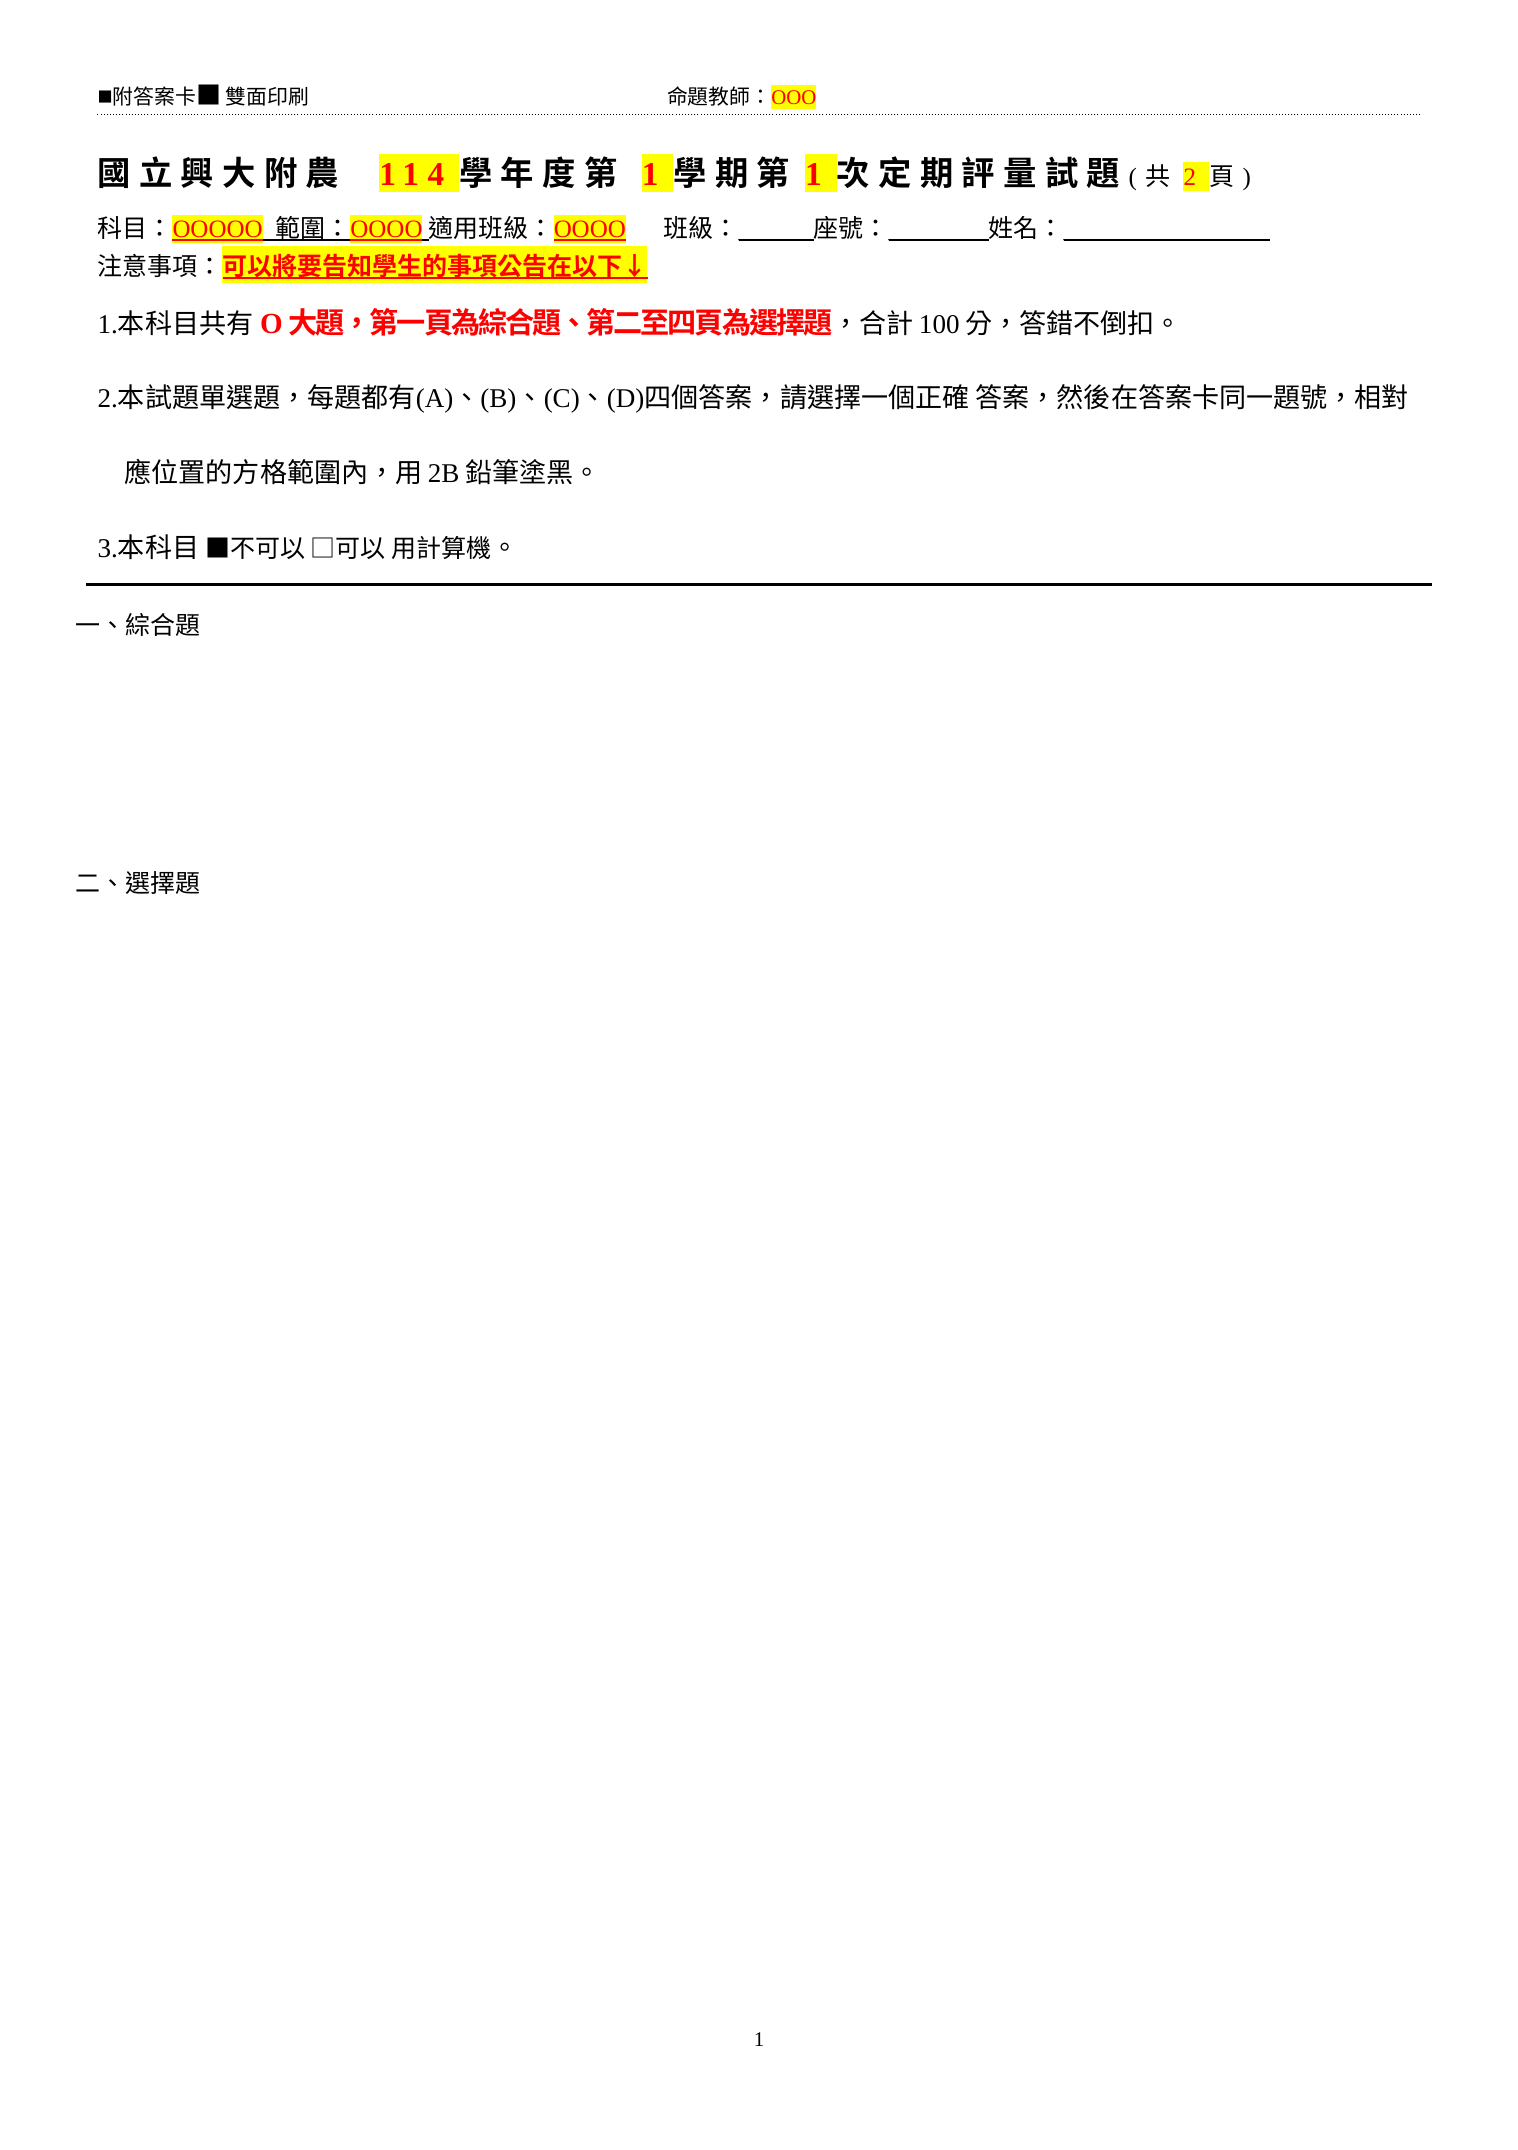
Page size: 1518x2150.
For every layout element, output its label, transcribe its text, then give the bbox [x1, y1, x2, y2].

text 二、選擇題 [75, 864, 1443, 900]
table_header ■附答案卡■ 雙面印刷 命題教師：OOO 國立興大附農 114學年度第 1學期第1次定期評量試題(共2頁) 科目：OOOOO 範圍：OOOO 適用班級：OOOO 班級：______座號：________姓名：_______________ 注意事項：可以將要告知學生的事項公告在以下↓ 1.本科目共有 O大題，第一頁為綜合題、第二至四頁為選擇題，合計100分，答錯不倒扣。 2.本試題單選題，每題都有(A)、(B)、(C)、(D)四個答案，請選擇一個正確 答案，然後在答案卡同一題號，相對應位置的方格範圍內，用2B鉛筆塗黑。 3.本科目 ■不可以 □可以 用計算機。 [86, 76, 1432, 583]
text 一、綜合題 [75, 605, 1443, 641]
